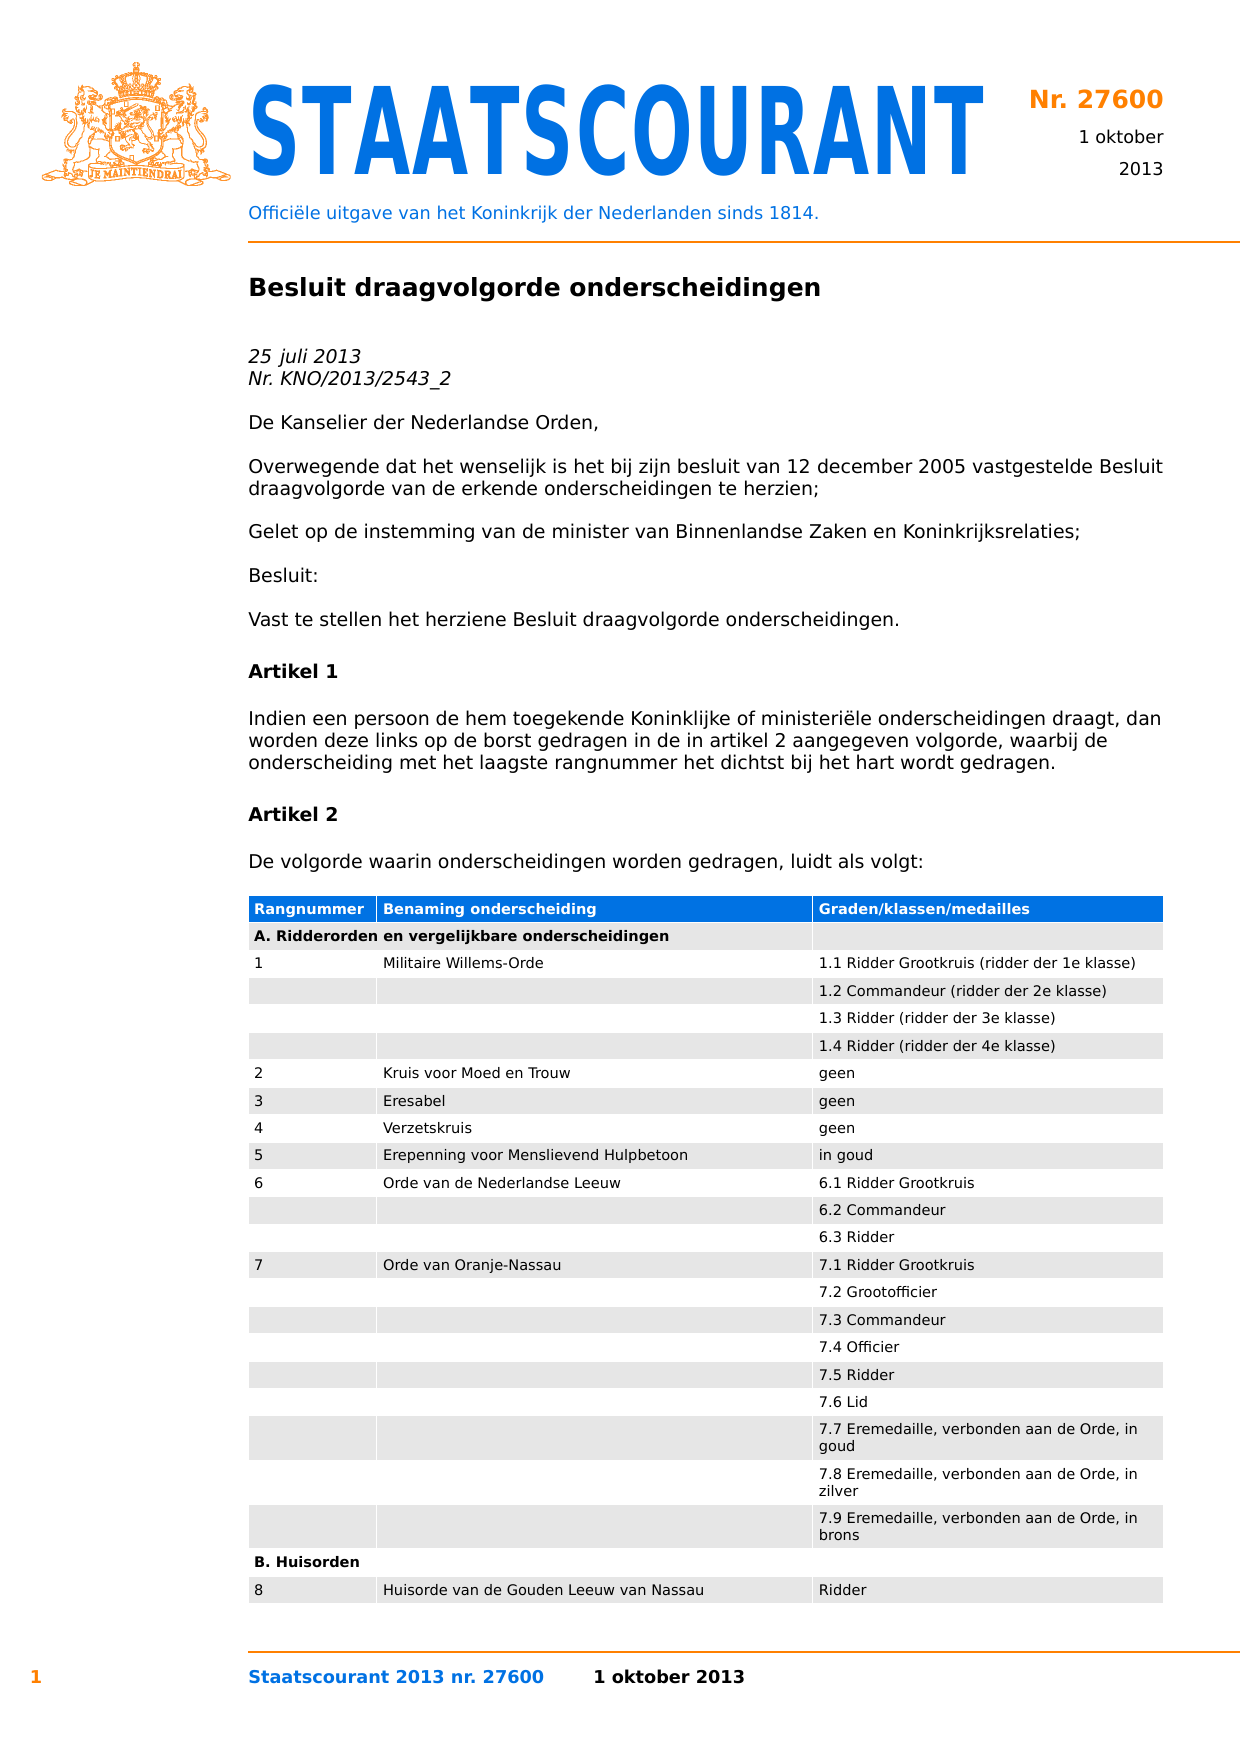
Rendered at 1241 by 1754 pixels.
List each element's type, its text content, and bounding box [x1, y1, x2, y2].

table_cell [377, 1225, 812, 1251]
table_cell A. Ridderorden en vergelijkbare onderscheidingen [249, 923, 812, 950]
table_cell geen [813, 1115, 1163, 1141]
table_cell [249, 1197, 376, 1224]
table_cell [249, 1389, 376, 1415]
table_cell [377, 1416, 812, 1460]
table_cell 6.3 Ridder [813, 1225, 1163, 1251]
text Vast te stellen het herziene Besluit draagvolgorde onderscheidingen. [248, 609, 1163, 631]
table_cell geen [813, 1088, 1163, 1114]
table_cell 7.8 Eremedaille, verbonden aan de Orde, in zilver [813, 1461, 1163, 1504]
table_cell 4 [249, 1115, 376, 1141]
table_cell [249, 1006, 376, 1032]
table_cell 7.9 Eremedaille, verbonden aan de Orde, in brons [813, 1505, 1163, 1548]
table_cell in goud [813, 1143, 1163, 1169]
table_cell Orde van Oranje-Nassau [377, 1252, 812, 1278]
table_cell 2013 [998, 153, 1240, 203]
table_cell [249, 1280, 376, 1306]
table_cell 7.6 Lid [813, 1389, 1163, 1415]
table_cell [377, 1362, 812, 1388]
table_cell 1 oktober [998, 121, 1240, 153]
table_cell [249, 1461, 376, 1504]
table_cell 6.1 Ridder Grootkruis [813, 1170, 1163, 1196]
table_header Graden/klassen/medailles [813, 896, 1163, 922]
text Indien een persoon de hem toegekende Koninklijke of ministeriële onderscheidingen draagt, dan worden deze links op de borst gedragen in de in artikel 2 aangegeven volgorde, waarbij de onderscheiding met het laagste rangnummer het dichtst bij het hart wordt gedragen. [248, 708, 1163, 774]
table_cell 7.3 Commandeur [813, 1307, 1163, 1333]
text Besluit: [248, 565, 1163, 587]
picture [41, 62, 231, 186]
table_cell 7.1 Ridder Grootkruis [813, 1252, 1163, 1278]
subtitle Besluit draagvolgorde onderscheidingen [248, 273, 1163, 302]
table_cell [249, 1225, 376, 1251]
table_cell Verzetskruis [377, 1115, 812, 1141]
table_cell 1 [249, 951, 376, 977]
table_cell [249, 1334, 376, 1361]
table_cell [249, 1505, 376, 1548]
table_cell [377, 1307, 812, 1333]
table_cell 7.2 Grootofficier [813, 1280, 1163, 1306]
table_cell Erepenning voor Menslievend Hulpbetoon [377, 1143, 812, 1169]
table_cell B. Huisorden [249, 1550, 1163, 1576]
table_cell 1.2 Commandeur (ridder der 2e klasse) [813, 978, 1163, 1004]
table_cell [377, 1505, 812, 1548]
table_cell [249, 1307, 376, 1333]
table_cell Militaire Willems-Orde [377, 951, 812, 977]
table_cell [813, 923, 1163, 950]
table_cell 6 [249, 1170, 376, 1196]
table_cell Eresabel [377, 1088, 812, 1114]
table_cell Ridder [813, 1577, 1163, 1603]
table_cell [377, 1280, 812, 1306]
table_cell Officiële uitgave van het Koninkrijk der Nederlanden sinds 1814. [248, 203, 1240, 241]
table_cell geen [813, 1060, 1163, 1087]
table_cell Orde van de Nederlandse Leeuw [377, 1170, 812, 1196]
table_cell [249, 1362, 376, 1388]
table_cell 7.5 Ridder [813, 1362, 1163, 1388]
text De volgorde waarin onderscheidingen worden gedragen, luidt als volgt: [248, 851, 1163, 873]
table_cell [377, 1334, 812, 1361]
table_cell Huisorde van de Gouden Leeuw van Nassau [377, 1577, 812, 1603]
table_cell Kruis voor Moed en Trouw [377, 1060, 812, 1087]
table_cell 3 [249, 1088, 376, 1114]
table_cell [377, 1389, 812, 1415]
table_cell 1.1 Ridder Grootkruis (ridder der 1e klasse) [813, 951, 1163, 977]
table_cell [377, 978, 812, 1004]
text Gelet op de instemming van de minister van Binnenlandse Zaken en Koninkrijksrelaties; [248, 521, 1163, 543]
table_header Rangnummer [249, 896, 376, 922]
text Nr. KNO/2013/2543_2 [248, 368, 1163, 390]
table_cell [377, 1006, 812, 1032]
table_cell [249, 1033, 376, 1059]
table_cell [249, 978, 376, 1004]
text 25 juli 2013 [248, 346, 1163, 368]
table_cell 2 [249, 1060, 376, 1087]
table_cell 6.2 Commandeur [813, 1197, 1163, 1224]
table_cell 7 [249, 1252, 376, 1278]
table_cell [249, 1416, 376, 1460]
subtitle Artikel 1 [248, 661, 1163, 683]
table_cell [377, 1197, 812, 1224]
table_cell [377, 1461, 812, 1504]
table_cell 5 [249, 1143, 376, 1169]
text De Kanselier der Nederlandse Orden, [248, 412, 1163, 434]
table_header [25, 62, 248, 241]
table_cell 1.4 Ridder (ridder der 4e klasse) [813, 1033, 1163, 1059]
table_cell 1.3 Ridder (ridder der 3e klasse) [813, 1006, 1163, 1032]
table_cell 7.7 Eremedaille, verbonden aan de Orde, in goud [813, 1416, 1163, 1460]
table_cell 8 [249, 1577, 376, 1603]
subtitle Artikel 2 [248, 804, 1163, 826]
text Overwegende dat het wenselijk is het bij zijn besluit van 12 december 2005 vastgestelde Besluit draagvolgorde van de erkende onderscheidingen te herzien; [248, 456, 1163, 499]
table_cell 7.4 Officier [813, 1334, 1163, 1361]
table_header Benaming onderscheiding [377, 896, 812, 922]
table_header STAATSCOURANT [248, 62, 998, 203]
table_cell [377, 1033, 812, 1059]
table_header Nr. 27600 [998, 62, 1240, 121]
